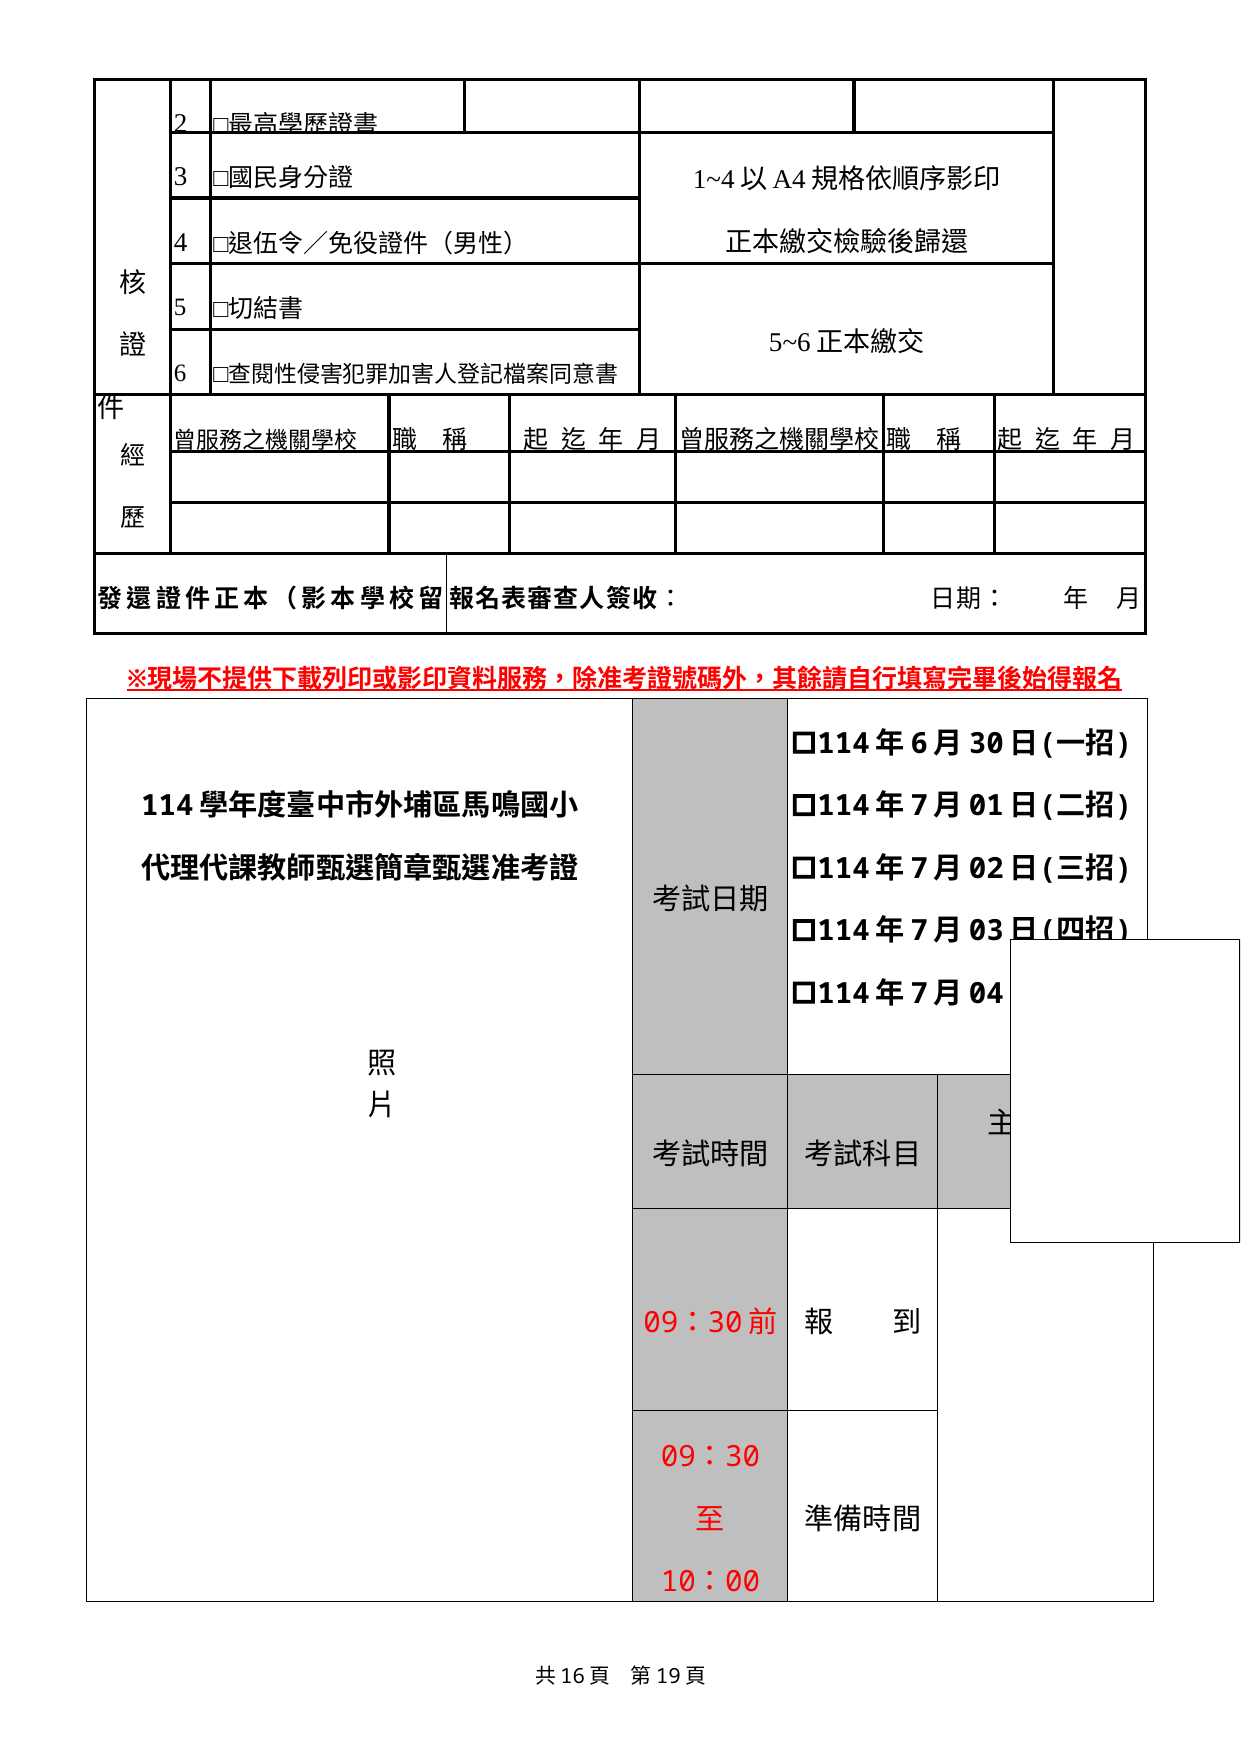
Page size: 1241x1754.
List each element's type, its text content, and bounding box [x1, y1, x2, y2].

table_cell □國民身分證 [212, 134, 638, 196]
table_header 114年6月30日(一招) 114年7月01日(二招) 114年7月02日(三招) 114年7月03日(四招) 114年7月04日(五招) [788, 699, 1147, 1074]
table_cell [1055, 81, 1144, 393]
table_cell [677, 453, 882, 501]
table_cell □退伍令／免役證件（男性） [212, 200, 638, 262]
table_cell 起 迄 年 月 [511, 396, 674, 450]
table_cell [511, 453, 674, 501]
table_cell 2 [172, 81, 209, 131]
table_cell [677, 504, 882, 552]
table_cell 起 迄 年 月 [996, 396, 1144, 450]
table_cell 3 [172, 134, 209, 196]
table_cell 主試人員 簽章 [938, 1075, 1010, 1208]
table_header 考試日期 [633, 699, 787, 1074]
table_cell [391, 504, 508, 552]
table_cell [885, 453, 993, 501]
table_cell 曾服務之機關學校 [677, 396, 882, 450]
table_header [1148, 698, 1153, 939]
table_cell [996, 504, 1144, 552]
table_cell [996, 453, 1144, 501]
table_cell [511, 504, 674, 552]
table_cell 5~6正本繳交 [641, 265, 1052, 393]
table_cell 考試科目 [788, 1075, 937, 1208]
table_cell 6 [172, 331, 209, 393]
table_cell 09：30前 [633, 1209, 787, 1410]
table_cell □最高學歷證書 [212, 81, 463, 131]
table_cell [466, 81, 638, 131]
table_cell 考試時間 [633, 1075, 787, 1208]
table_cell [391, 453, 508, 501]
table_cell 經 歷 [96, 396, 169, 552]
table_cell [856, 81, 1052, 131]
table_cell [641, 81, 852, 131]
table_cell 報名表審查人簽收： 日期： 年 月 日 (本欄由校方人員簽收，考生勿自行填寫) [447, 555, 1144, 632]
text ※現場不提供下載列印或影印資料服務，除准考證號碼外，其餘請自行填寫完畢後始得報名 [118, 635, 1122, 698]
table_cell 職 稱 [885, 396, 993, 450]
table_cell 5 [172, 265, 209, 328]
table_cell 職 稱 [391, 396, 508, 450]
table_cell □查閱性侵害犯罪加害人登記檔案同意書 [212, 331, 638, 393]
table_cell [172, 504, 387, 552]
table_cell [172, 453, 387, 501]
table_cell □切結書 [212, 265, 638, 328]
table_cell 準備時間 [788, 1411, 937, 1601]
table_cell 發還證件正本（影本學校留存） [96, 555, 446, 632]
table_cell 09：30 至 10：00 [633, 1411, 787, 1601]
table_header 114學年度臺中市外埔區馬鳴國小 代理代課教師甄選簡章甄選准考證 准考證號碼： 姓 名： 甄選類別： □國小自然專長共聘教師 □國小普通班鐘點代課教師 報考梯次: 第一次招考 第二次招考 第三次招考 第四次招考 第五次招考 [87, 699, 632, 1601]
table_cell [938, 1209, 1153, 1601]
table_cell 曾服務之機關學校 [172, 396, 387, 450]
table_cell 報 到 [788, 1209, 937, 1410]
table_cell 4 [172, 200, 209, 262]
table_cell [885, 504, 993, 552]
table_cell 1~4以A4規格依順序影印 正本繳交檢驗後歸還 [641, 134, 1052, 262]
table_cell 應 繳 驗 審 核 證 件 [96, 81, 169, 393]
